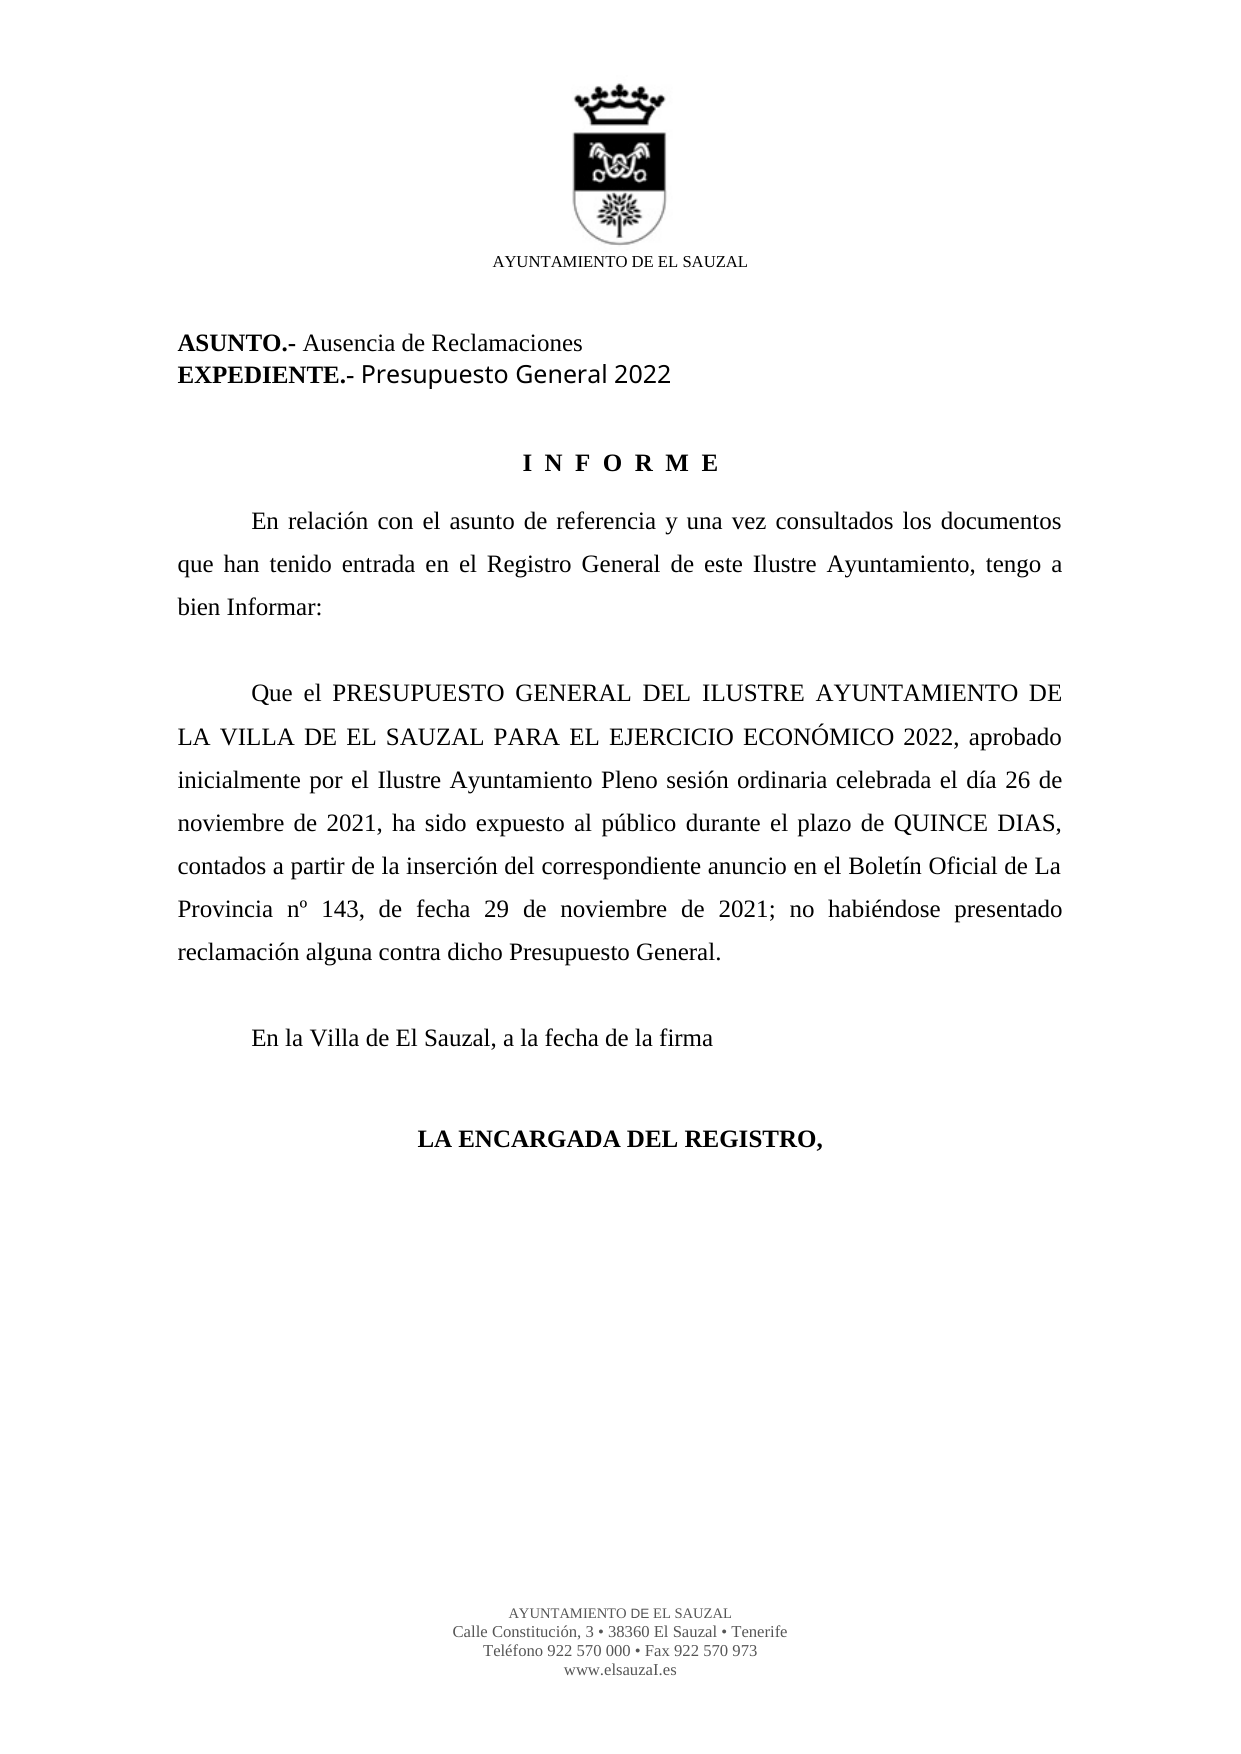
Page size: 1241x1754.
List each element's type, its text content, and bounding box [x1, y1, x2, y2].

text Que el PRESUPUESTO GENERAL DEL ILUSTRE AYUNTAMIENTO DE LA VILLA DE EL SAUZAL PARA EL EJERCICIO ECONÓMICO 2022, aprobado inicialmente por el Ilustre Ayuntamiento Pleno sesión ordinaria celebrada el día 26 de noviembre de 2021, ha sido expuesto al público durante el plazo de QUINCE DIAS, contados a partir de la inserción del correspondiente anuncio en el Boletín Oficial de La Provincia nº 143, de fecha 29 de noviembre de 2021; no habiéndose presentado reclamación alguna contra dicho Presupuesto General. [177, 678, 1063, 966]
text En la Villa de El Sauzal, a la fecha de la firma [177, 1023, 1063, 1052]
text ASUNTO.- Ausencia de Reclamaciones [177, 328, 1063, 357]
text LA ENCARGADA DEL REGISTRO, [177, 1124, 1063, 1153]
text INFORME [177, 448, 1063, 477]
text EXPEDIENTE.- Presupuesto General 2022 [177, 357, 1063, 391]
text En relación con el asunto de referencia y una vez consultados los documentos que han tenido entrada en el Registro General de este Ilustre Ayuntamiento, tengo a bien Informar: [177, 506, 1063, 621]
